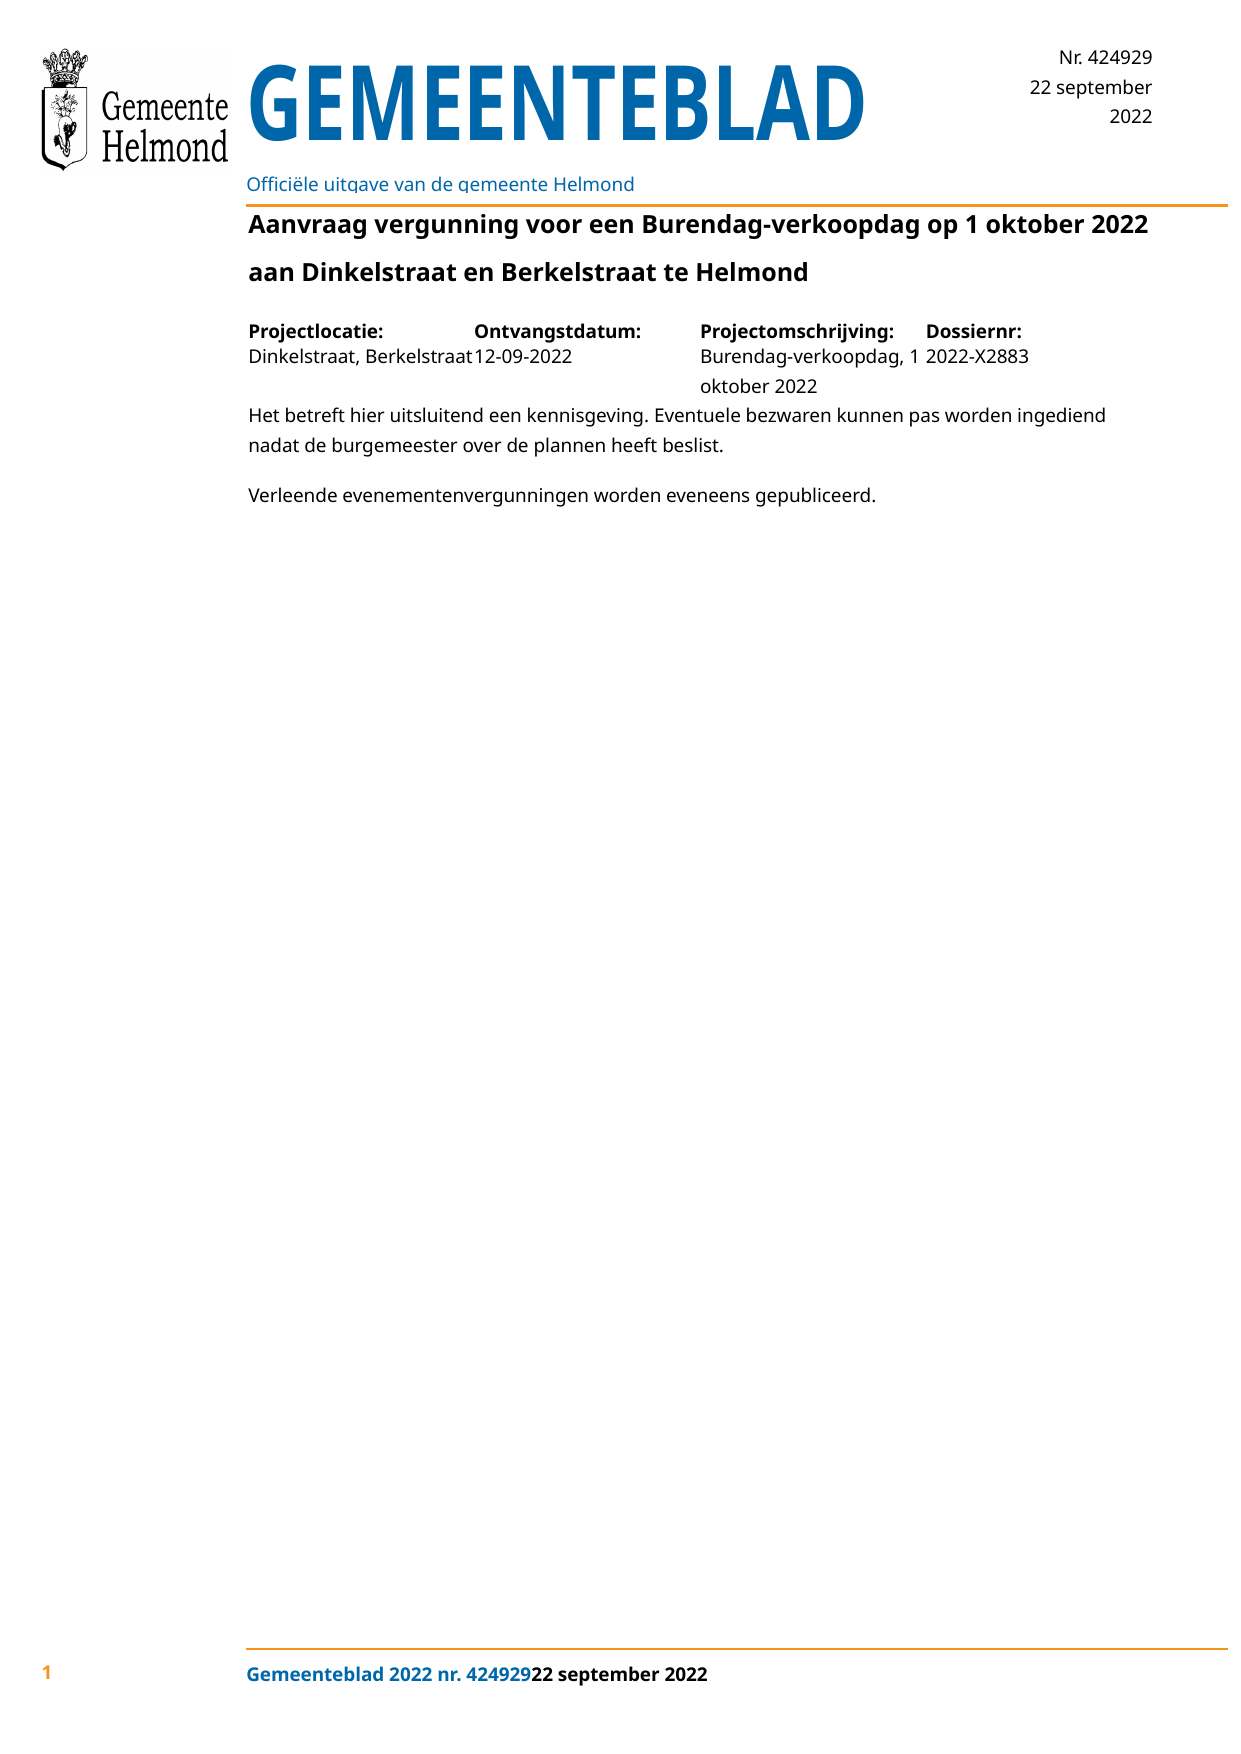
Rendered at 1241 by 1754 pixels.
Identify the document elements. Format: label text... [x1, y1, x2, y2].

text Het betreft hier uitsluitend een kennisgeving. Eventuele bezwaren kunnen pas worden ingediend nadat de burgemeester over de plannen heeft beslist. [248, 402, 1152, 458]
picture [41, 47, 231, 172]
table_cell 2022-X2883 [926, 344, 1152, 399]
text Verleende evenementenvergunningen worden eveneens gepubliceerd. [248, 482, 1152, 508]
table_header Dossiernr: [926, 318, 1152, 344]
table_cell Burendag-verkoopdag, 1 oktober 2022 [700, 344, 926, 399]
table_header Ontvangstdatum: [474, 318, 700, 344]
table_header Projectomschrijving: [700, 318, 926, 344]
table_cell 12-09-2022 [474, 344, 700, 399]
text Aanvraag vergunning voor een Burendag-verkoopdag op 1 oktober 2022 aan Dinkelstraat en Berkelstraat te Helmond [248, 207, 1152, 288]
table_cell Dinkelstraat, Berkelstraat [248, 344, 474, 399]
table_header Projectlocatie: [248, 318, 474, 344]
